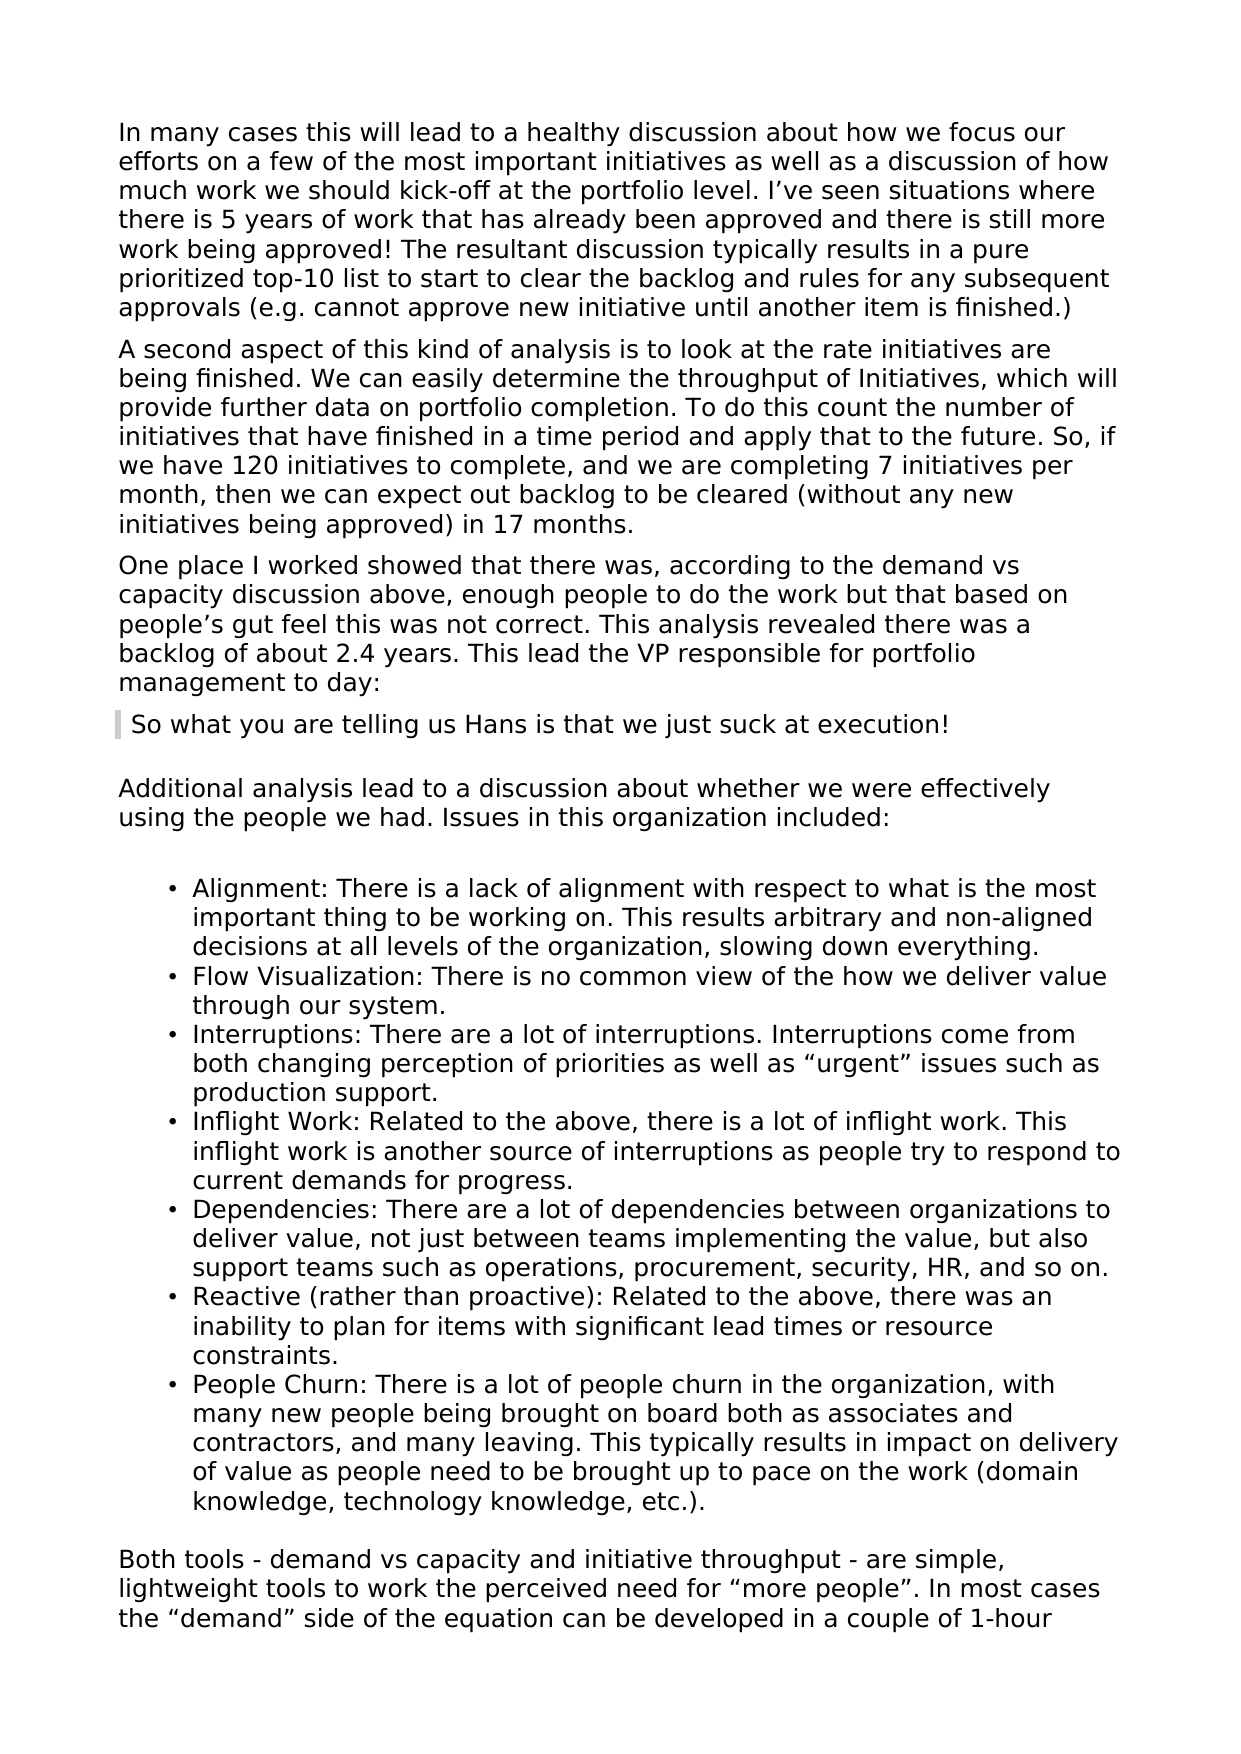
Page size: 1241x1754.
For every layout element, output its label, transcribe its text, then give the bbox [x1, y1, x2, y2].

list Interruptions: There are a lot of interruptions. Interruptions come from both changing perception of priorities as well as “urgent” issues such as production support. [177, 1020, 1122, 1108]
list Alignment: There is a lack of alignment with respect to what is the most important thing to be working on. This results arbitrary and non-aligned decisions at all levels of the organization, slowing down everything. [177, 874, 1122, 962]
text Additional analysis lead to a discussion about whether we were effectively using the people we had. Issues in this organization included: [118, 774, 1122, 832]
list Flow Visualization: There is no common view of the how we deliver value through our system. [177, 962, 1122, 1020]
text In many cases this will lead to a healthy discussion about how we focus our efforts on a few of the most important initiatives as well as a discussion of how much work we should kick-off at the portfolio level. I’ve seen situations where there is 5 years of work that has already been approved and there is still more work being approved! The resultant discussion typically results in a pure prioritized top-10 list to start to clear the backlog and rules for any subsequent approvals (e.g. cannot approve new initiative until another item is finished.) [118, 118, 1122, 322]
list Dependencies: There are a lot of dependencies between organizations to deliver value, not just between teams implementing the value, but also support teams such as operations, procurement, security, HR, and so on. [177, 1195, 1122, 1283]
text A second aspect of this kind of analysis is to look at the rate initiatives are being finished. We can easily determine the throughput of Initiatives, which will provide further data on portfolio completion. To do this count the number of initiatives that have finished in a time period and apply that to the future. So, if we have 120 initiatives to complete, and we are completing 7 initiatives per month, then we can expect out backlog to be cleared (without any new initiatives being approved) in 17 months. [118, 335, 1122, 539]
list People Churn: There is a lot of people churn in the organization, with many new people being brought on board both as associates and contractors, and many leaving. This typically results in impact on delivery of value as people need to be brought up to pace on the work (domain knowledge, technology knowledge, etc.). [177, 1370, 1122, 1516]
list Inflight Work: Related to the above, there is a lot of inflight work. This inflight work is another source of interruptions as people try to respond to current demands for progress. [177, 1108, 1122, 1195]
text One place I worked showed that there was, according to the demand vs capacity discussion above, enough people to do the work but that based on people’s gut feel this was not correct. This analysis revealed there was a backlog of about 2.4 years. This lead the VP responsible for portfolio management to day: [118, 551, 1122, 697]
table_header So what you are telling us Hans is that we just suck at execution! [121, 710, 1122, 739]
text Both tools - demand vs capacity and initiative throughput - are simple, lightweight tools to work the perceived need for “more people”. In most cases the “demand” side of the equation can be developed in a couple of 1-hour [118, 1545, 1122, 1633]
list Reactive (rather than proactive): Related to the above, there was an inability to plan for items with significant lead times or resource constraints. [177, 1283, 1122, 1370]
